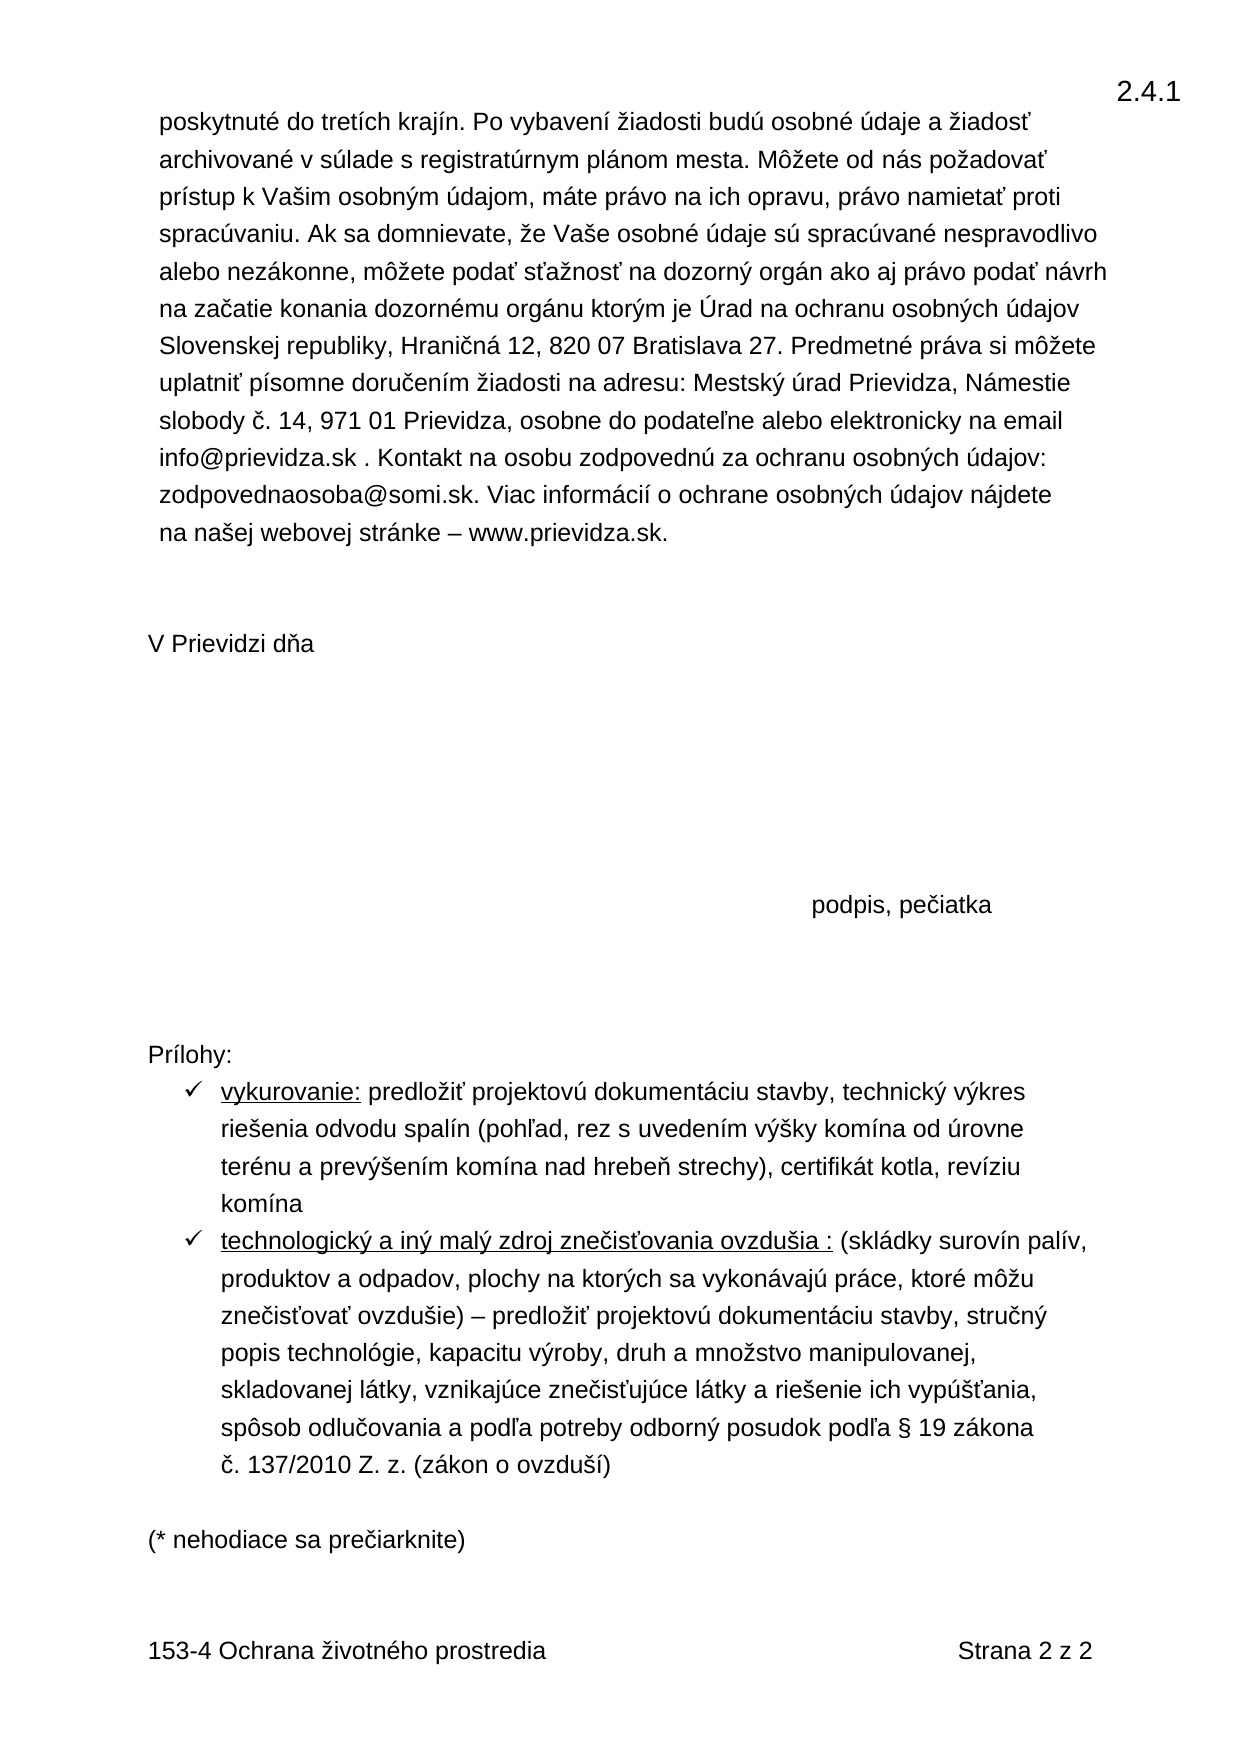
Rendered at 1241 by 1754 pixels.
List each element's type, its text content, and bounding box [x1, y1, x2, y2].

text (* nehodiace sa prečiarknite) [148, 1524, 1093, 1553]
table_cell poskytnuté do tretích krajín. Po vybavení žiadosti budú osobné údaje a žiadosť archivované v súlade s registratúrnym plánom mesta. Môžete od nás požadovať prístup k Vašim osobným údajom, máte právo na ich opravu, právo namietať proti spracúvaniu. Ak sa domnievate, že Vaše osobné údaje sú spracúvané nespravodlivo alebo nezákonne, môžete podať sťažnosť na dozorný orgán ako aj právo podať návrh na začatie konania dozornému orgánu ktorým je Úrad na ochranu osobných údajov Slovenskej republiky, Hraničná 12, 820 07 Bratislava 27. Predmetné práva si môžete uplatniť písomne doručením žiadosti na adresu: Mestský úrad Prievidza, Námestie slobody č. 14, 971 01 Prievidza, osobne do podateľne alebo elektronicky na email info@prievidza.sk . Kontakt na osobu zodpovednú za ochranu osobných údajov: zodpovednaosoba@somi.sk. Viac informácií o ochrane osobných údajov nájdete na našej webovej stránke – www.prievidza.sk. [148, 107, 1133, 555]
text podpis, pečiatka [148, 890, 1093, 919]
list technologický a iný malý zdroj znečisťovania ovzdušia : (skládky surovín palív, produktov a odpadov, plochy na ktorých sa vykonávajú práce, ktoré môžu znečisťovať ovzdušie) – predložiť projektovú dokumentáciu stavby, stručný popis technológie, kapacitu výroby, druh a množstvo manipulovanej, skladovanej látky, vznikajúce znečisťujúce látky a riešenie ich vypúšťania, spôsob odlučovania a podľa potreby odborný posudok podľa § 19 zákona č. 137/2010 Z. z. (zákon o ovzduší) [183, 1226, 1093, 1479]
text Prílohy: [148, 1039, 1093, 1068]
text V Prievidzi dňa [148, 629, 1093, 658]
list vykurovanie: predložiť projektovú dokumentáciu stavby, technický výkres riešenia odvodu spalín (pohľad, rez s uvedením výšky komína od úrovne terénu a prevýšením komína nad hrebeň strechy), certifikát kotla, revíziu komína [183, 1077, 1093, 1218]
